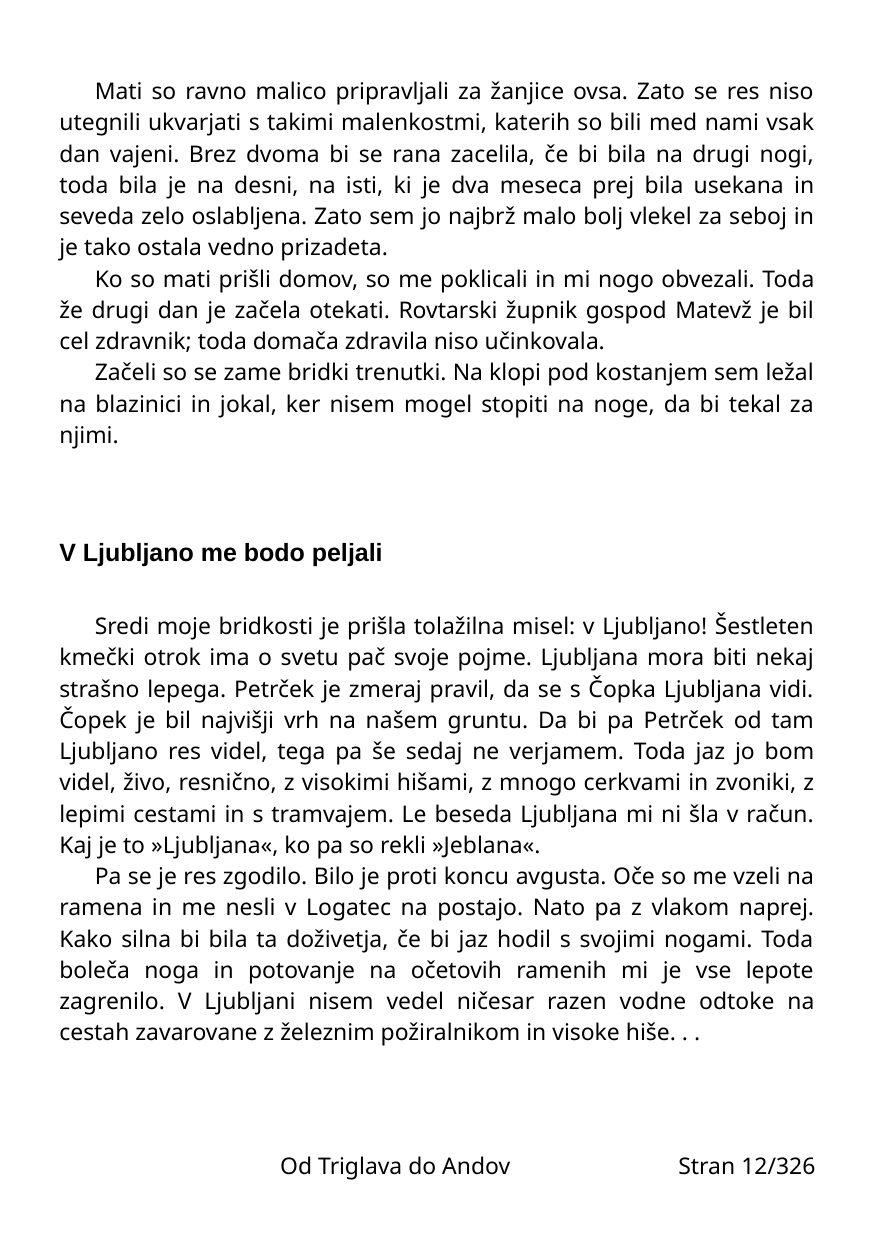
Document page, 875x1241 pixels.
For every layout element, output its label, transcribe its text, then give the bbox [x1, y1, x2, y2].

text Ko so mati prišli domov, so me poklicali in mi nogo obvezali. Toda že drugi dan je začela otekati. Rovtarski župnik gospod Matevž je bil cel zdravnik; toda domača zdravila niso učinkovala. [59, 262, 815, 356]
text Pa se je res zgodilo. Bilo je proti koncu avgusta. Oče so me vzeli na ramena in me nesli v Logatec na postajo. Nato pa z vlakom naprej. Kako silna bi bila ta doživetja, če bi jaz hodil s svojimi nogami. Toda boleča noga in potovanje na očetovih ramenih mi je vse lepote zagrenilo. V Ljubljani nisem vedel ničesar razen vodne odtoke na cestah zavarovane z železnim požiralnikom in visoke hiše. . . [59, 860, 815, 1047]
subtitle V Ljubljano me bodo peljali [59, 537, 815, 566]
text Mati so ravno malico pripravljali za žanjice ovsa. Zato se res niso utegnili ukvarjati s takimi malenkostmi, katerih so bili med nami vsak dan vajeni. Brez dvoma bi se rana zacelila, če bi bila na drugi nogi, toda bila je na desni, na isti, ki je dva meseca prej bila usekana in seveda zelo oslabljena. Zato sem jo najbrž malo bolj vlekel za seboj in je tako ostala vedno prizadeta. [59, 75, 815, 262]
text Sredi moje bridkosti je prišla tolažilna misel: v Ljubljano! Šestleten kmečki otrok ima o svetu pač svoje pojme. Ljubljana mora biti nekaj strašno lepega. Petrček je zmeraj pravil, da se s Čopka Ljubljana vidi. Čopek je bil najvišji vrh na našem gruntu. Da bi pa Petrček od tam Ljubljano res videl, tega pa še sedaj ne verjamem. Toda jaz jo bom videl, živo, resnično, z visokimi hišami, z mnogo cerkvami in zvoniki, z lepimi cestami in s tramvajem. Le beseda Ljubljana mi ni šla v račun. Kaj je to »Ljubljana«, ko pa so rekli »Jeblana«. [59, 610, 815, 860]
text Začeli so se zame bridki trenutki. Na klopi pod kostanjem sem ležal na blazinici in jokal, ker nisem mogel stopiti na noge, da bi tekal za njimi. [59, 356, 815, 450]
